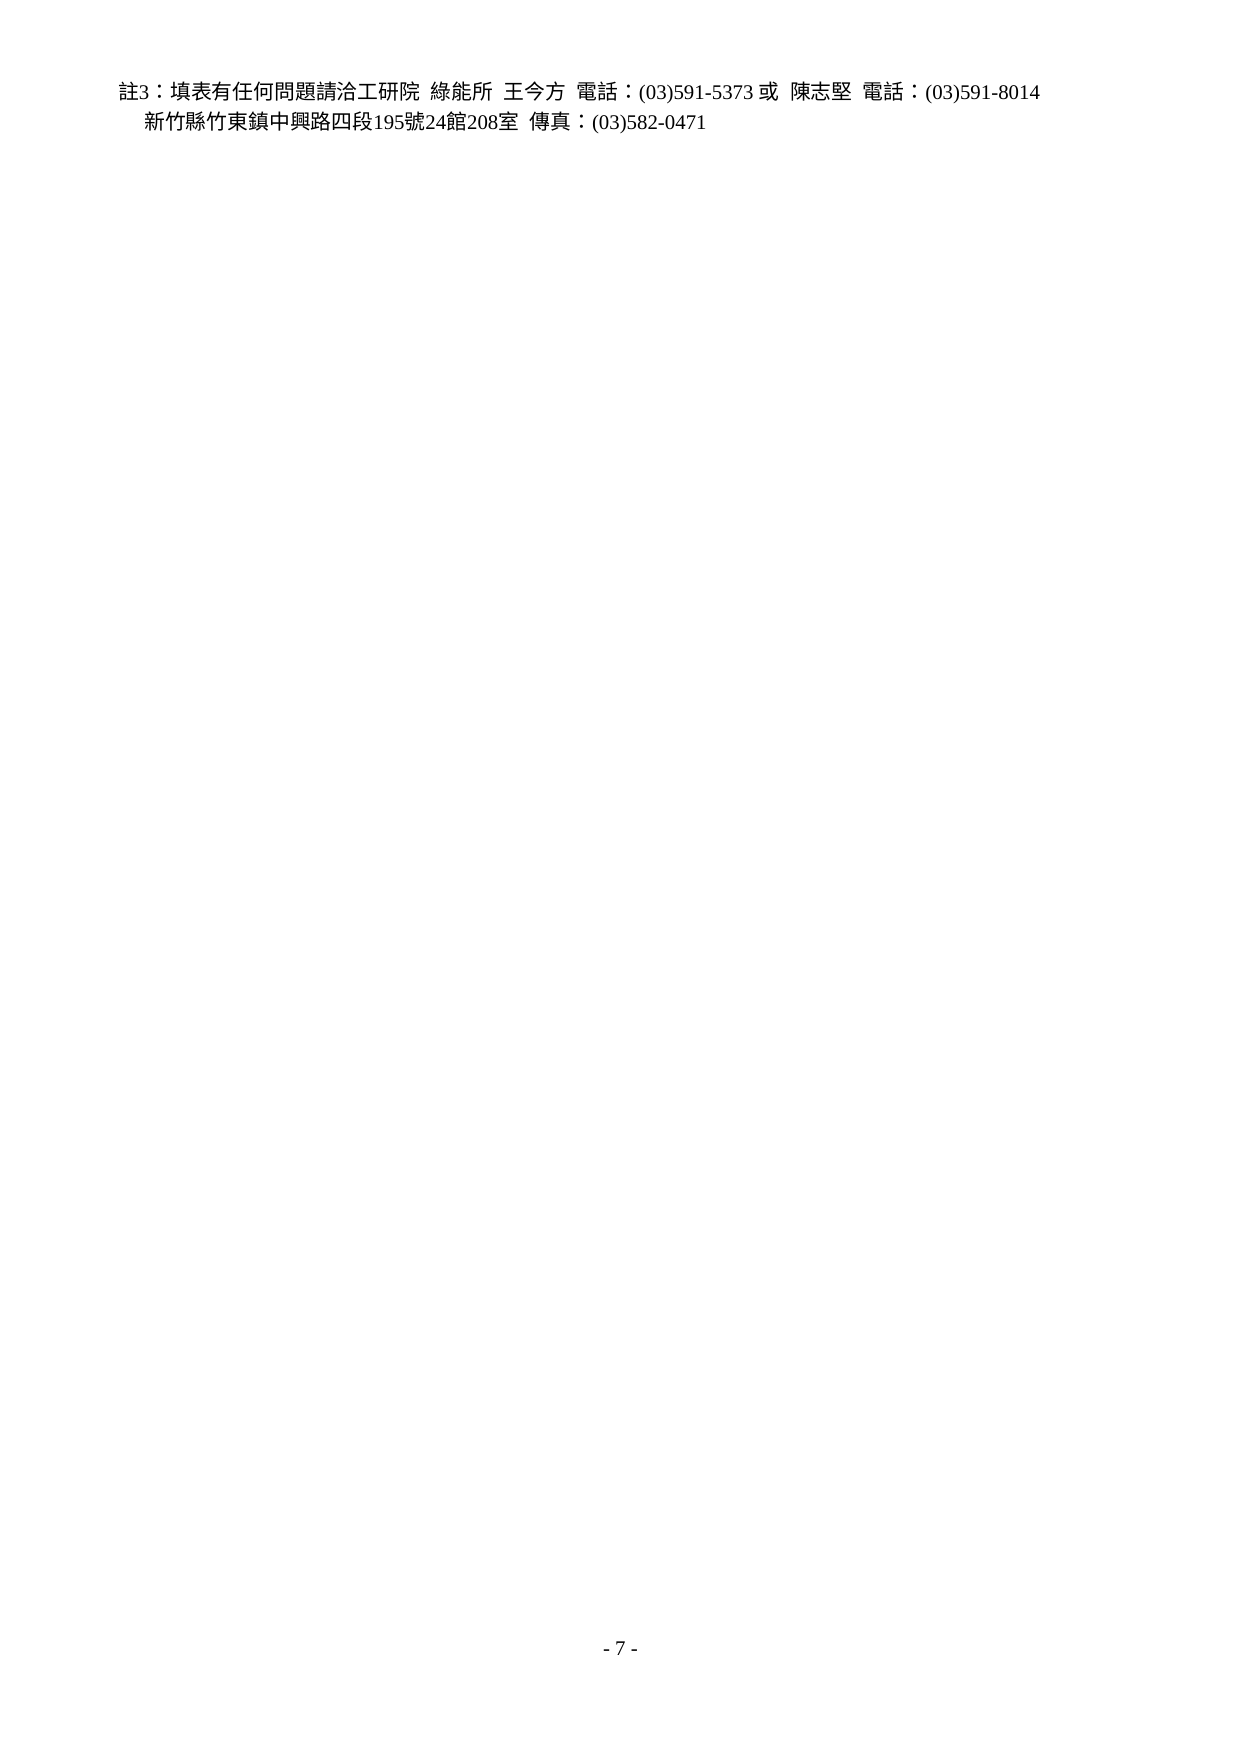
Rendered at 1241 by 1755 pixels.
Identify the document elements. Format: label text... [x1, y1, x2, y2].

text 新竹縣竹東鎮中興路四段195號24館208室 傳真：(03)582-0471 [118, 105, 1185, 135]
text 註3：填表有任何問題請洽工研院 綠能所 王今方 電話：(03)591-5373 或 陳志堅 電話：(03)591-8014 [118, 75, 1185, 105]
